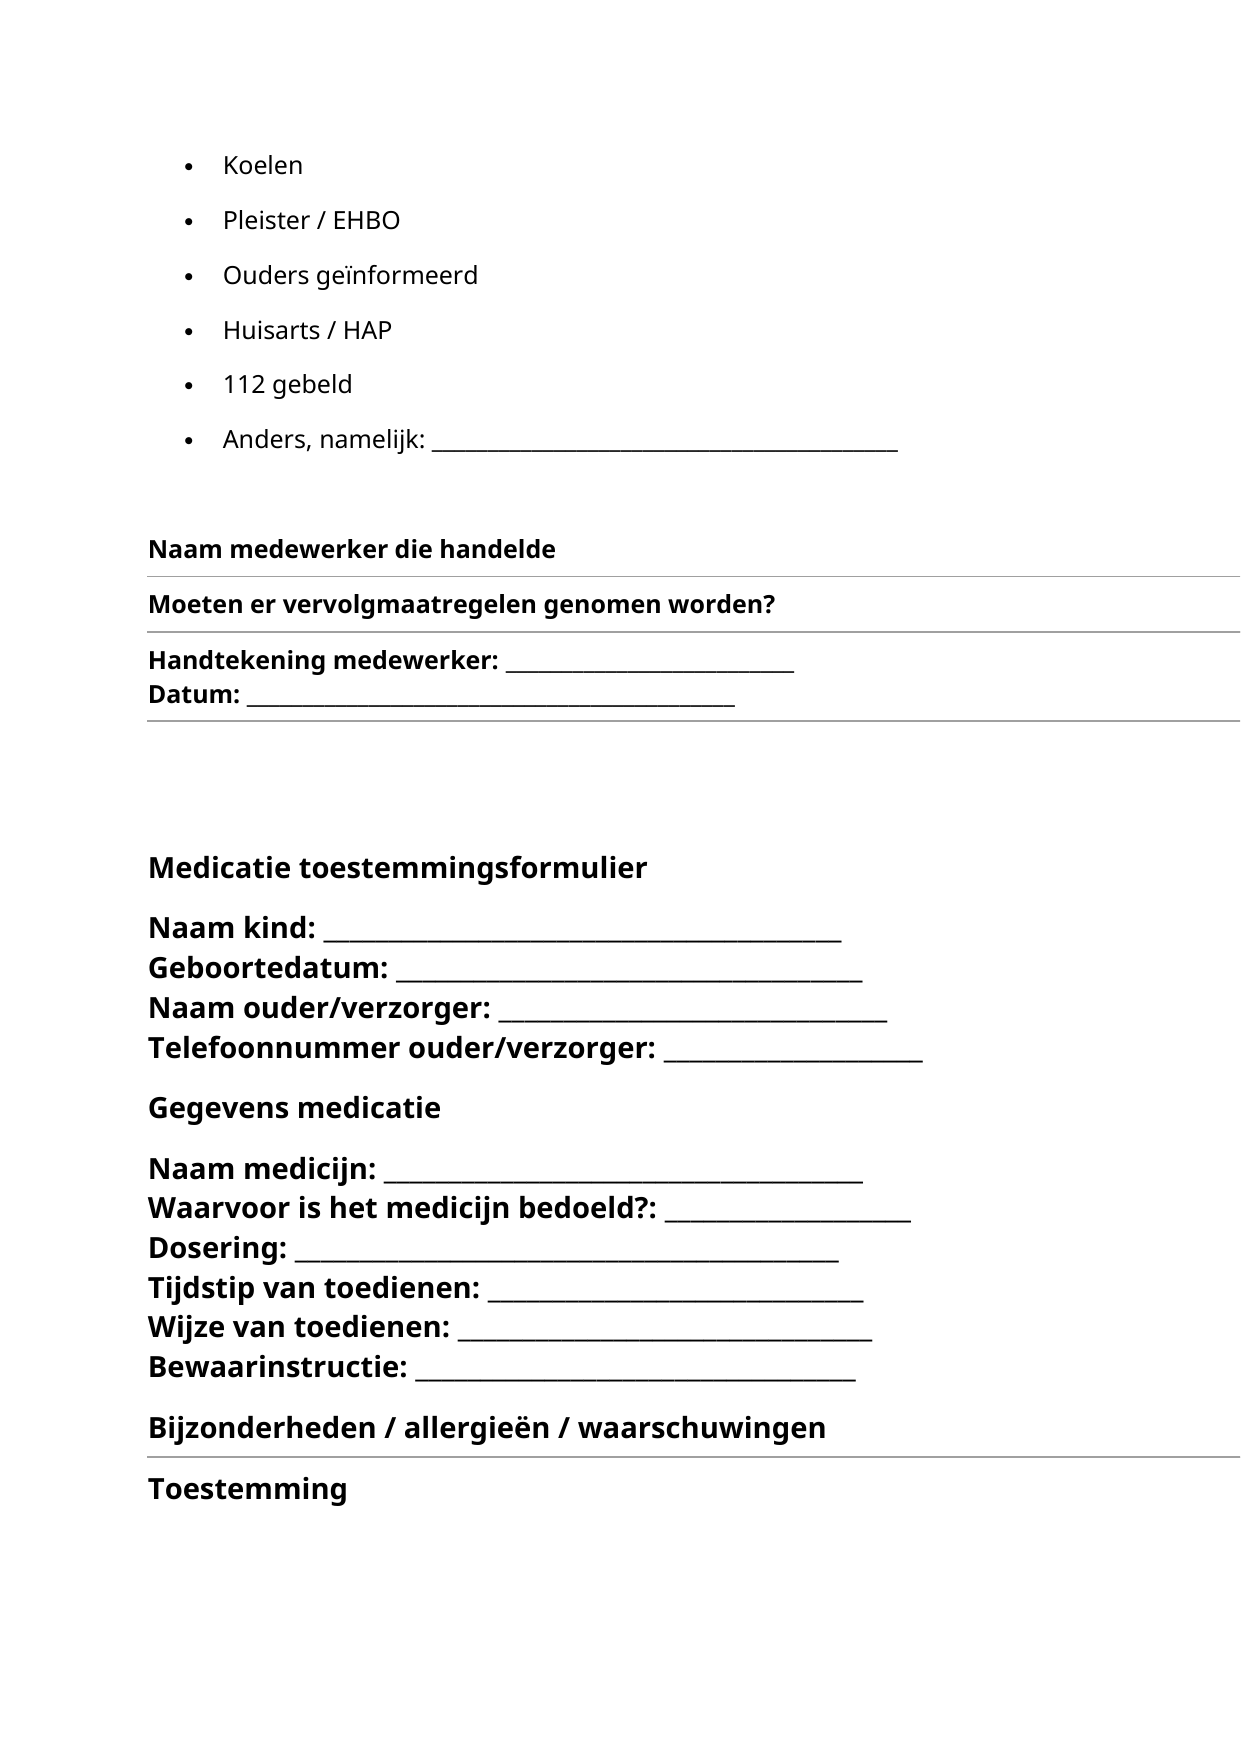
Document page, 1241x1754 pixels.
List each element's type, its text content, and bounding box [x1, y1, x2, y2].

text Naam kind: ________________________________________ Geboortedatum: ____________________________________ Naam ouder/verzorger: ______________________________ Telefoonnummer ouder/verzorger: ____________________ [148, 908, 1093, 1067]
text Handtekening medewerker: __________________________ Datum: ____________________________________________ [148, 643, 1093, 711]
list Koelen [185, 148, 1093, 182]
subtitle Bijzonderheden / allergieën / waarschuwingen [148, 1407, 1093, 1447]
list Ouders geïnformeerd [185, 257, 1093, 291]
list Huisarts / HAP [185, 312, 1093, 346]
subtitle Gegevens medicatie [148, 1087, 1093, 1127]
subtitle Moeten er vervolgmaatregelen genomen worden? [148, 587, 1093, 621]
subtitle Toestemming [148, 1468, 1093, 1508]
subtitle Naam medewerker die handelde [148, 532, 1093, 566]
subtitle Medicatie toestemmingsformulier [148, 847, 1093, 887]
list Anders, namelijk: __________________________________________ [185, 422, 1093, 456]
list 112 gebeld [185, 367, 1093, 401]
text Naam medicijn: _____________________________________ Waarvoor is het medicijn bedoeld?: ___________________ Dosering: __________________________________________ Tijdstip van toedienen: _____________________________ Wijze van toedienen: ________________________________ Bewaarinstructie: __________________________________ [148, 1148, 1093, 1386]
list Pleister / EHBO [185, 202, 1093, 237]
